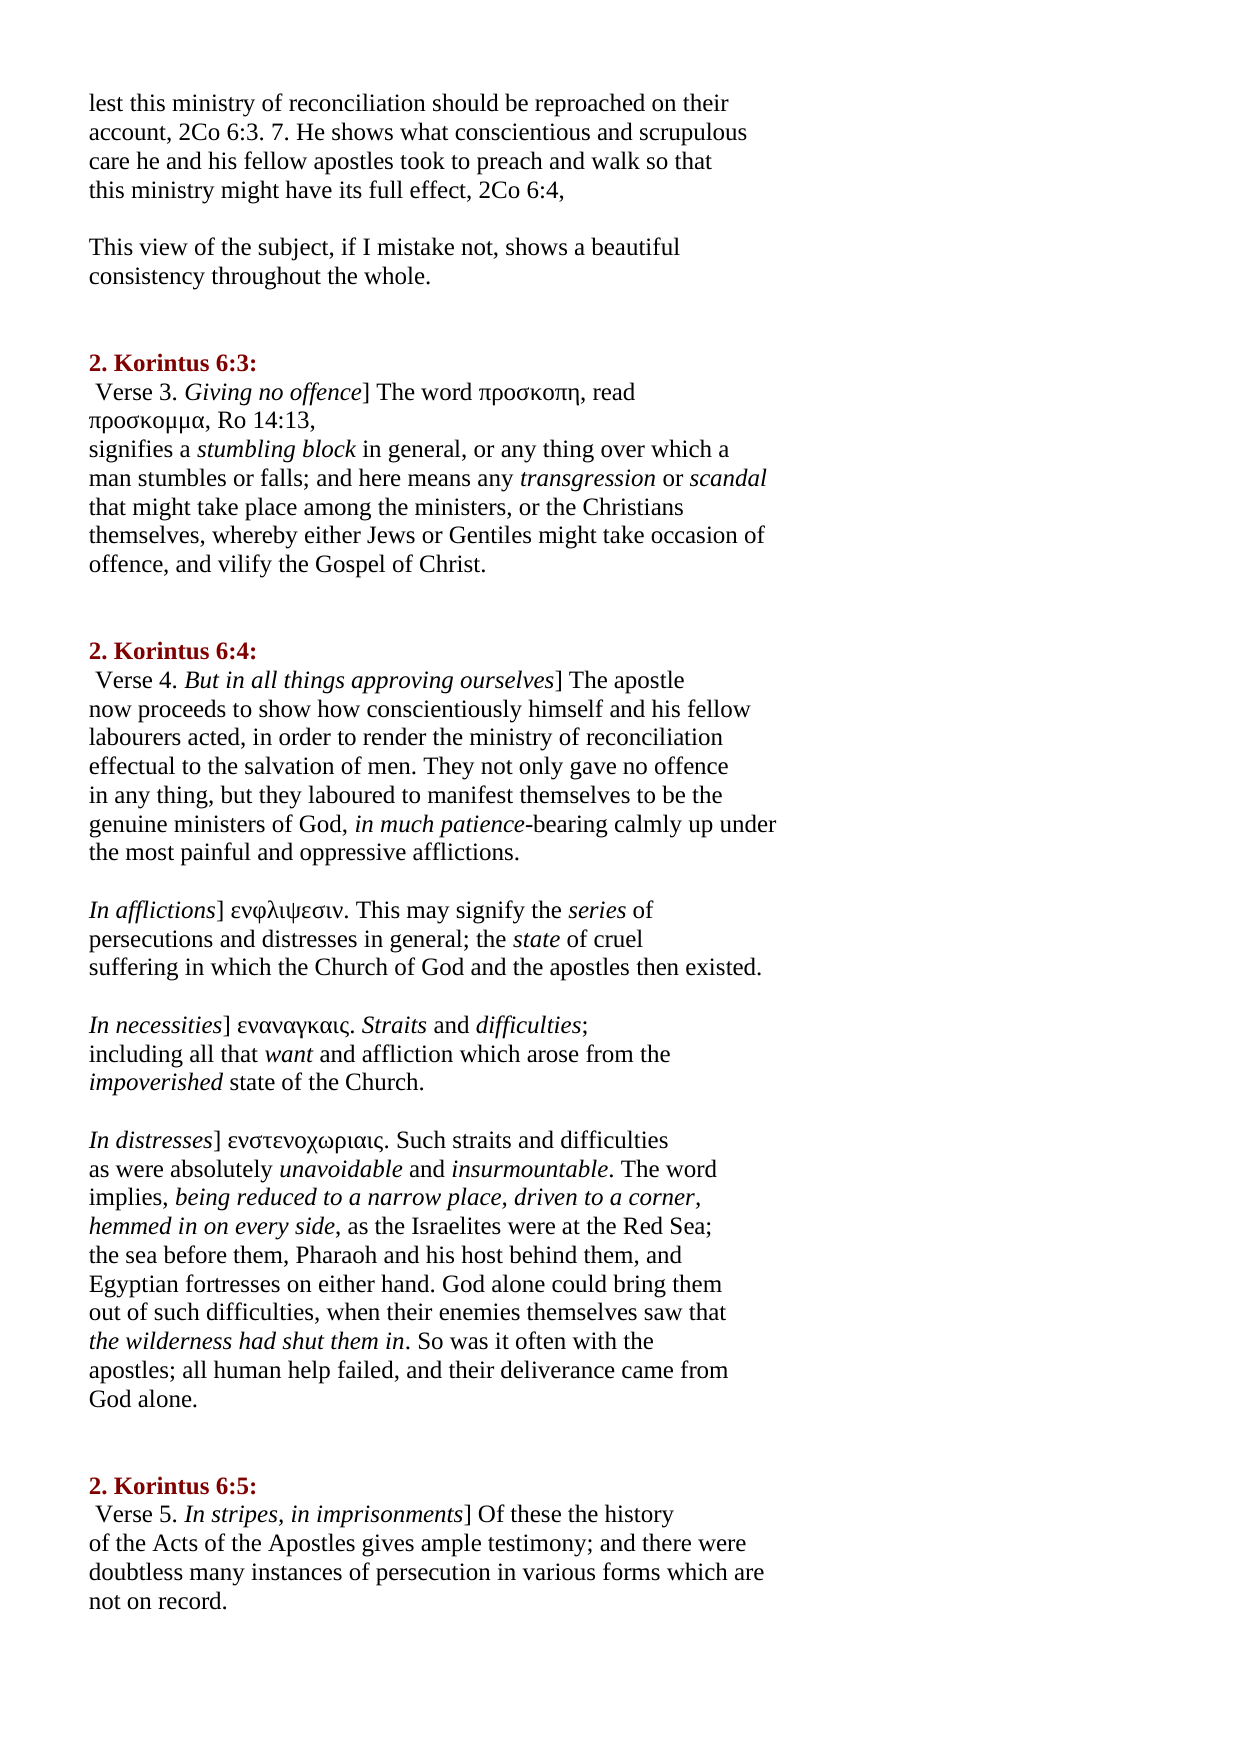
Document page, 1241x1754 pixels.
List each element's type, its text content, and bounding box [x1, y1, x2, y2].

text Verse 5. In stripes, in imprisonments] Of these the history of the Acts of the Apostles gives ample testimony; and there were doubtless many instances of persecution in various forms which are not on record. [88, 1499, 1152, 1643]
text Verse 4. But in all things approving ourselves] The apostle now proceeds to show how conscientiously himself and his fellow labourers acted, in order to render the ministry of reconciliation effectual to the salvation of men. They not only gave no offence in any thing, but they laboured to manifest themselves to be the genuine ministers of God, in much patience-bearing calmly up under the most painful and oppressive afflictions. In afflictions] ενφλιψεσιν. This may signify the series of persecutions and distresses in general; the state of cruel suffering in which the Church of God and the apostles then existed. In necessities] εναναγκαις. Straits and difficulties; including all that want and affliction which arose from the impoverished state of the Church. In distresses] ενστενοχωριαις. Such straits and difficulties as were absolutely unavoidable and insurmountable. The word implies, being reduced to a narrow place, driven to a corner, hemmed in on every side, as the Israelites were at the Red Sea; the sea before them, Pharaoh and his host behind them, and Egyptian fortresses on either hand. God alone could bring them out of such difficulties, when their enemies themselves saw that the wilderness had shut them in. So was it often with the apostles; all human help failed, and their deliverance came from God alone. [88, 665, 1152, 1441]
text 2. Korintus 6:4: [88, 636, 1152, 665]
text lest this ministry of reconciliation should be reproached on their account, 2Co 6:3. 7. He shows what conscientious and scrupulous care he and his fellow apostles took to preach and walk so that this ministry might have its full effect, 2Co 6:4, This view of the subject, if I mistake not, shows a beautiful consistency throughout the whole. [88, 88, 1152, 318]
text 2. Korintus 6:3: [88, 348, 1152, 377]
text 2. Korintus 6:5: [88, 1471, 1152, 1499]
text Verse 3. Giving no offence] The word προσκοπη, read προσκομμα, Ro 14:13, signifies a stumbling block in general, or any thing over which a man stumbles or falls; and here means any transgression or scandal that might take place among the ministers, or the Christians themselves, whereby either Jews or Gentiles might take occasion of offence, and vilify the Gospel of Christ. [88, 377, 1152, 607]
